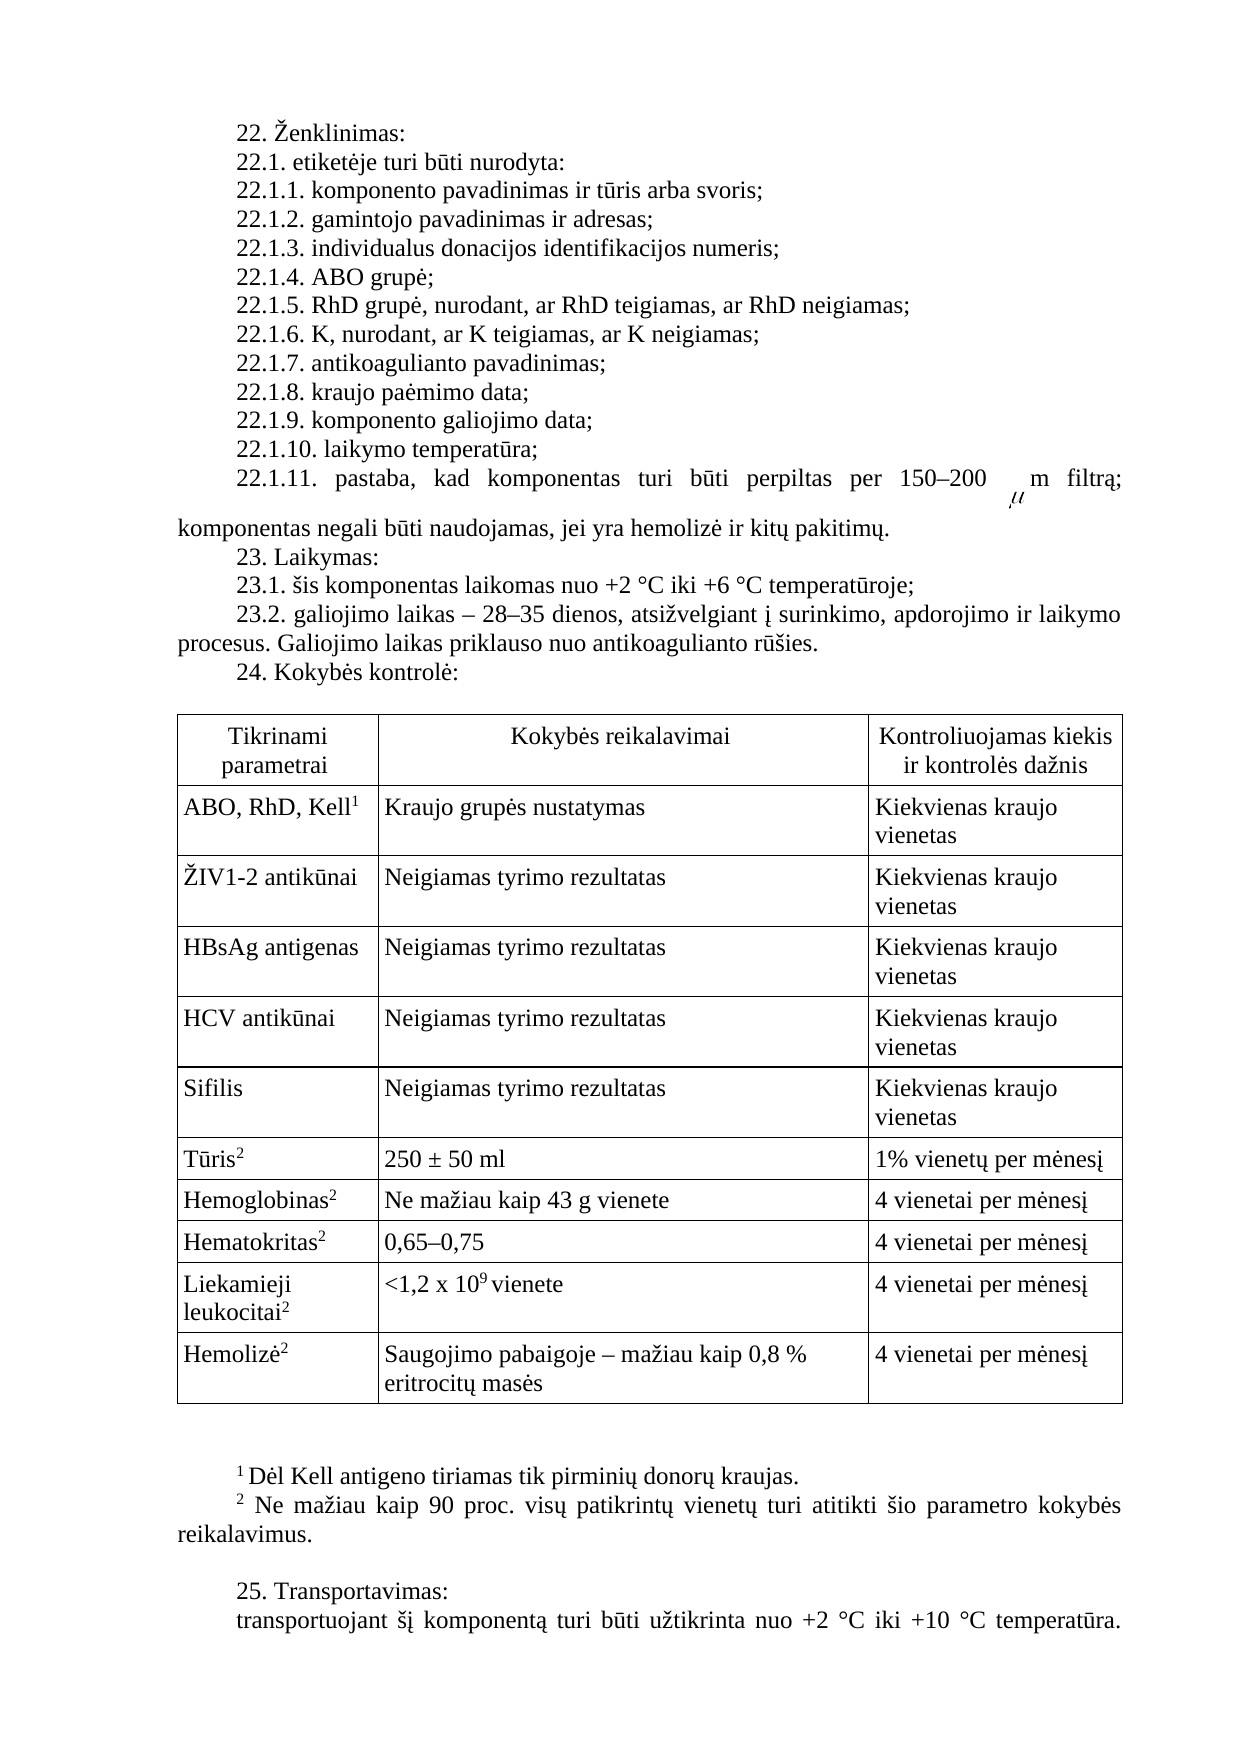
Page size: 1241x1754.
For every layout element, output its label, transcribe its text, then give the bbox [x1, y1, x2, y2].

table_cell Neigiamas tyrimo rezultatas [379, 927, 868, 996]
text 22.1.5. RhD grupė, nurodant, ar RhD teigiamas, ar RhD neigiamas; [177, 291, 1122, 319]
text 23.2. galiojimo laikas – 28–35 dienos, atsižvelgiant į surinkimo, apdorojimo ir laikymo procesus. Galiojimo laikas priklauso nuo antikoagulianto rūšies. [177, 599, 1122, 657]
table_cell 4 vienetai per mėnesį [869, 1263, 1122, 1332]
table_header Kokybės reikalavimai [379, 715, 868, 785]
table_cell Neigiamas tyrimo rezultatas [379, 997, 868, 1066]
text 2 Ne mažiau kaip 90 proc. visų patikrintų vienetų turi atitikti šio parametro kokybės reikalavimus. [177, 1490, 1122, 1547]
table_cell Kraujo grupės nustatymas [379, 786, 868, 855]
table_cell Kiekvienas kraujo vienetas [869, 997, 1122, 1066]
table_cell Sifilis [178, 1068, 378, 1137]
table_cell Hemolizė2 [178, 1333, 378, 1403]
table_cell Kiekvienas kraujo vienetas [869, 1068, 1122, 1137]
table_header Tikrinami parametrai [178, 715, 378, 785]
table_cell <1,2 x 109 vienete [379, 1263, 868, 1332]
table_cell 4 vienetai per mėnesį [869, 1180, 1122, 1220]
table_cell Saugojimo pabaigoje – mažiau kaip 0,8 % eritrocitų masės [379, 1333, 868, 1403]
text 22.1.6. K, nurodant, ar K teigiamas, ar K neigiamas; [177, 319, 1122, 348]
table_cell Hematokritas2 [178, 1221, 378, 1262]
table_cell Liekamieji leukocitai2 [178, 1263, 378, 1332]
text 22.1.3. individualus donacijos identifikacijos numeris; [177, 233, 1122, 262]
text 23. Laikymas: [177, 542, 1122, 571]
text 22.1.10. laikymo temperatūra; [177, 434, 1122, 463]
text 24. Kokybės kontrolė: [177, 657, 1122, 686]
table_cell 250 ± 50 ml [379, 1138, 868, 1178]
table_cell Ne mažiau kaip 43 g vienete [379, 1180, 868, 1220]
table_header Kontroliuojamas kiekis ir kontrolės dažnis [869, 715, 1122, 785]
text 22.1. etiketėje turi būti nurodyta: [177, 147, 1122, 176]
table_cell 4 vienetai per mėnesį [869, 1333, 1122, 1403]
text transportuojant šį komponentą turi būti užtikrinta nuo +2 °C iki +10 °C temperatūra. [177, 1605, 1122, 1634]
text 22.1.9. komponento galiojimo data; [177, 406, 1122, 434]
text 22. Ženklinimas: [177, 118, 1122, 147]
table_cell 4 vienetai per mėnesį [869, 1221, 1122, 1262]
table_cell Kiekvienas kraujo vienetas [869, 927, 1122, 996]
table_cell Kiekvienas kraujo vienetas [869, 856, 1122, 926]
table_cell Neigiamas tyrimo rezultatas [379, 1068, 868, 1137]
text 22.1.1. komponento pavadinimas ir tūris arba svoris; [177, 176, 1122, 204]
text 23.1. šis komponentas laikomas nuo +2 °C iki +6 °C temperatūroje; [177, 571, 1122, 599]
table_cell 1% vienetų per mėnesį [869, 1138, 1122, 1178]
table_cell Neigiamas tyrimo rezultatas [379, 856, 868, 926]
text 22.1.7. antikoagulianto pavadinimas; [177, 348, 1122, 377]
table_cell Tūris2 [178, 1138, 378, 1178]
table_cell HCV antikūnai [178, 997, 378, 1066]
text 22.1.11. pastaba, kad komponentas turi būti perpiltas per 150–200 mium filtrą; komponentas negali būti naudojamas, jei yra hemolizė ir kitų pakitimų. [177, 463, 1122, 542]
text 25. Transportavimas: [177, 1576, 1122, 1605]
table_cell Hemoglobinas2 [178, 1180, 378, 1220]
table_cell Kiekvienas kraujo vienetas [869, 786, 1122, 855]
table_cell 0,65–0,75 [379, 1221, 868, 1262]
table_cell ŽIV1-2 antikūnai [178, 856, 378, 926]
text 22.1.2. gamintojo pavadinimas ir adresas; [177, 204, 1122, 233]
table_cell ABO, RhD, Kell1 [178, 786, 378, 855]
text 1 Dėl Kell antigeno tiriamas tik pirminių donorų kraujas. [177, 1461, 1122, 1490]
text 22.1.8. kraujo paėmimo data; [177, 377, 1122, 406]
text 22.1.4. ABO grupė; [177, 262, 1122, 291]
table_cell HBsAg antigenas [178, 927, 378, 996]
